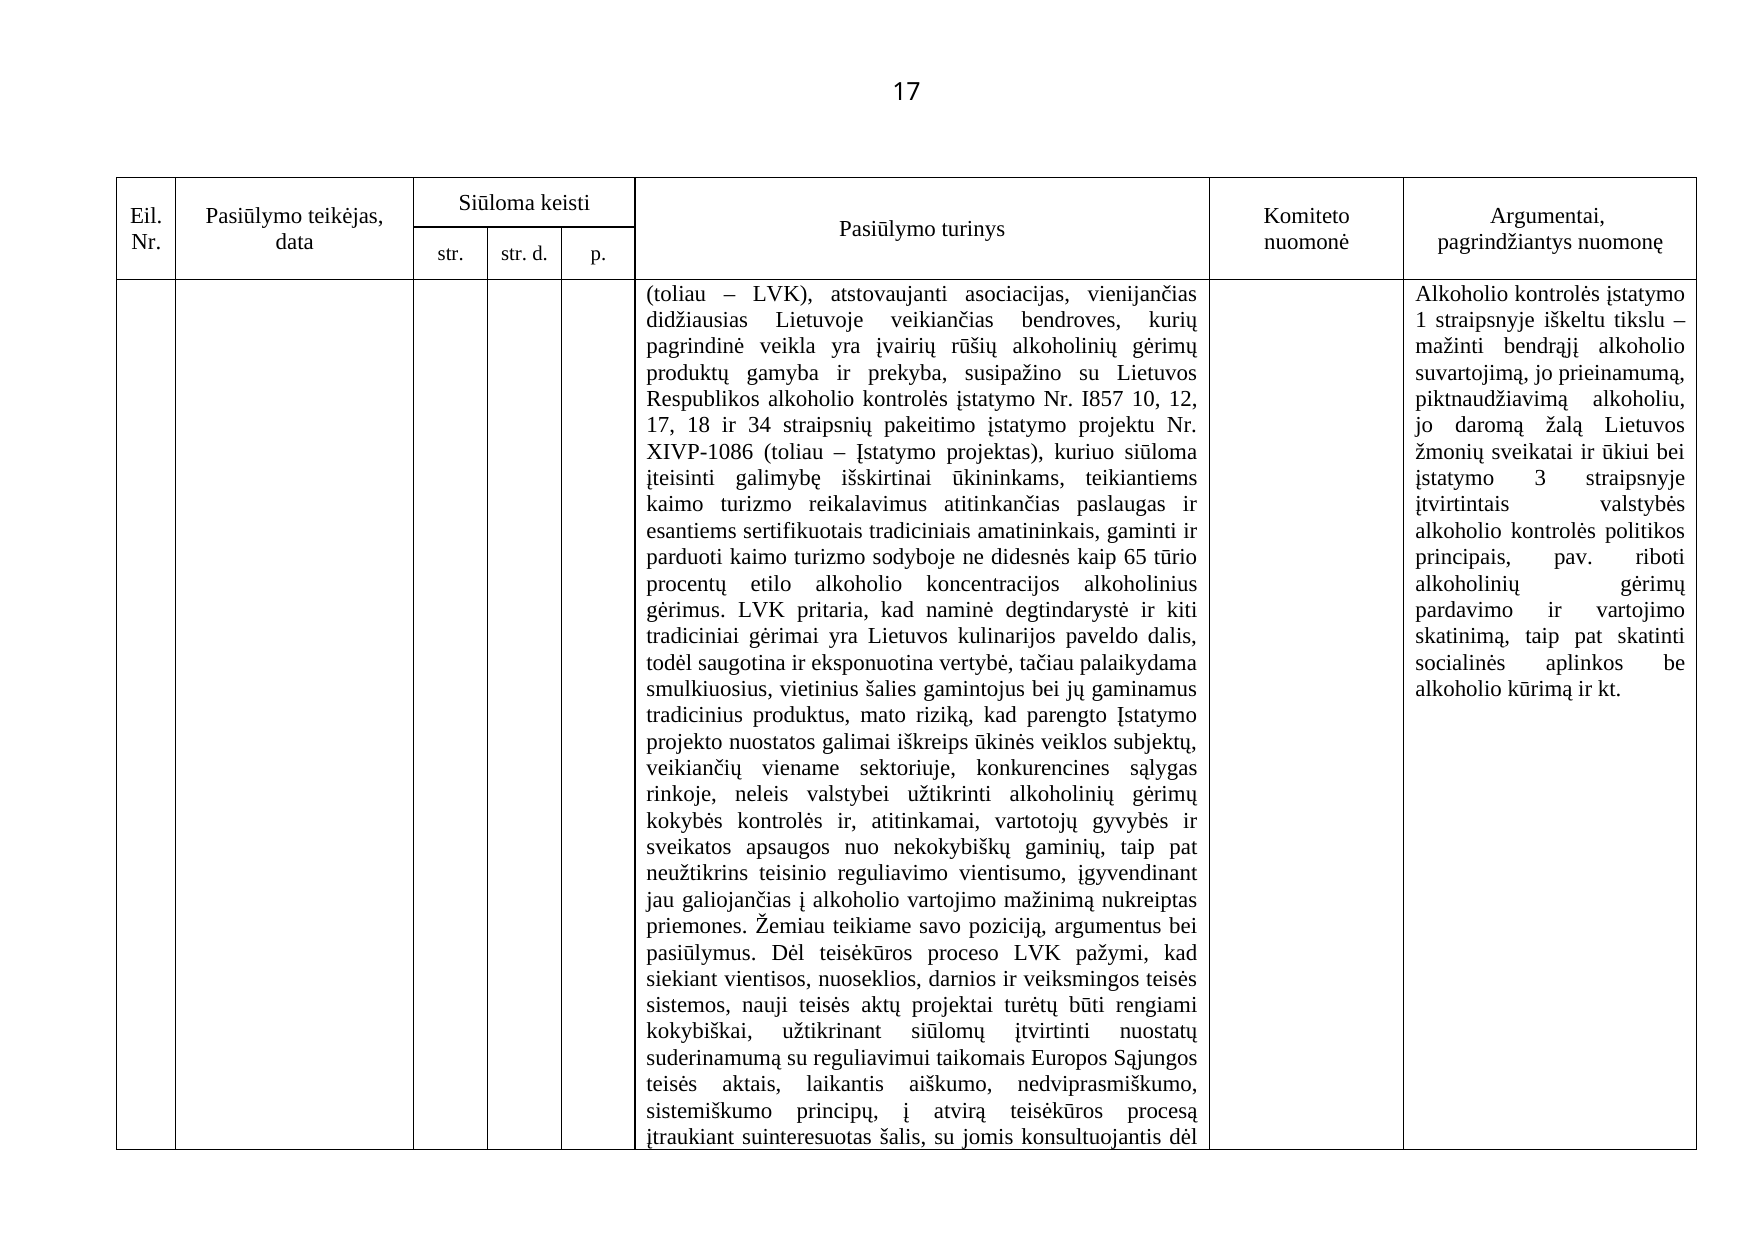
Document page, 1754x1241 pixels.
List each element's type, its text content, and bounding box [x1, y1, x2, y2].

table_header Pasiūlymo turinys [636, 178, 1209, 279]
table_cell [1210, 280, 1403, 1149]
table_header Eil. Nr. [117, 178, 175, 279]
table_header Siūloma keisti [414, 178, 634, 226]
table_cell p. [562, 228, 634, 279]
table_cell str. [414, 228, 487, 279]
table_cell Alkoholio kontrolės įstatymo 1 straipsnyje iškeltu tikslu – mažinti bendrąjį alkoholio suvartojimą, jo prieinamumą, piktnaudžiavimą alkoholiu, jo daromą žalą Lietuvos žmonių sveikatai ir ūkiui bei įstatymo 3 straipsnyje įtvirtintais valstybės alkoholio kontrolės politikos principais, pav. riboti alkoholinių gėrimų pardavimo ir vartojimo skatinimą, taip pat skatinti socialinės aplinkos be alkoholio kūrimą ir kt. [1404, 280, 1696, 1149]
table_header Pasiūlymo teikėjas, data [176, 178, 413, 279]
table_cell [562, 280, 634, 1149]
table_header Argumentai, pagrindžiantys nuomonę [1404, 178, 1696, 279]
table_cell [414, 280, 487, 1149]
table_cell [117, 280, 175, 1149]
table_cell [176, 280, 413, 1149]
table_cell str. d. [488, 228, 561, 279]
table_cell (toliau – LVK), atstovaujanti asociacijas, vienijančias didžiausias Lietuvoje veikiančias bendroves, kurių pagrindinė veikla yra įvairių rūšių alkoholinių gėrimų produktų gamyba ir prekyba, susipažino su Lietuvos Respublikos alkoholio kontrolės įstatymo Nr. I857 10, 12, 17, 18 ir 34 straipsnių pakeitimo įstatymo projektu Nr. XIVP-1086 (toliau – Įstatymo projektas), kuriuo siūloma įteisinti galimybę išskirtinai ūkininkams, teikiantiems kaimo turizmo reikalavimus atitinkančias paslaugas ir esantiems sertifikuotais tradiciniais amatininkais, gaminti ir parduoti kaimo turizmo sodyboje ne didesnės kaip 65 tūrio procentų etilo alkoholio koncentracijos alkoholinius gėrimus. LVK pritaria, kad naminė degtindarystė ir kiti tradiciniai gėrimai yra Lietuvos kulinarijos paveldo dalis, todėl saugotina ir eksponuotina vertybė, tačiau palaikydama smulkiuosius, vietinius šalies gamintojus bei jų gaminamus tradicinius produktus, mato riziką, kad parengto Įstatymo projekto nuostatos galimai iškreips ūkinės veiklos subjektų, veikiančių viename sektoriuje, konkurencines sąlygas rinkoje, neleis valstybei užtikrinti alkoholinių gėrimų kokybės kontrolės ir, atitinkamai, vartotojų gyvybės ir sveikatos apsaugos nuo nekokybiškų gaminių, taip pat neužtikrins teisinio reguliavimo vientisumo, įgyvendinant jau galiojančias į alkoholio vartojimo mažinimą nukreiptas priemones. Žemiau teikiame savo poziciją, argumentus bei pasiūlymus. Dėl teisėkūros proceso LVK pažymi, kad siekiant vientisos, nuoseklios, darnios ir veiksmingos teisės sistemos, nauji teisės aktų projektai turėtų būti rengiami kokybiškai, užtikrinant siūlomų įtvirtinti nuostatų suderinamumą su reguliavimui taikomais Europos Sąjungos teisės aktais, laikantis aiškumo, nedviprasmiškumo, sistemiškumo principų, į atvirą teisėkūros procesą įtraukiant suinteresuotas šalis, su jomis konsultuojantis dėl [636, 280, 1209, 1149]
table_header Komiteto nuomonė [1210, 178, 1403, 279]
table_cell [488, 280, 561, 1149]
